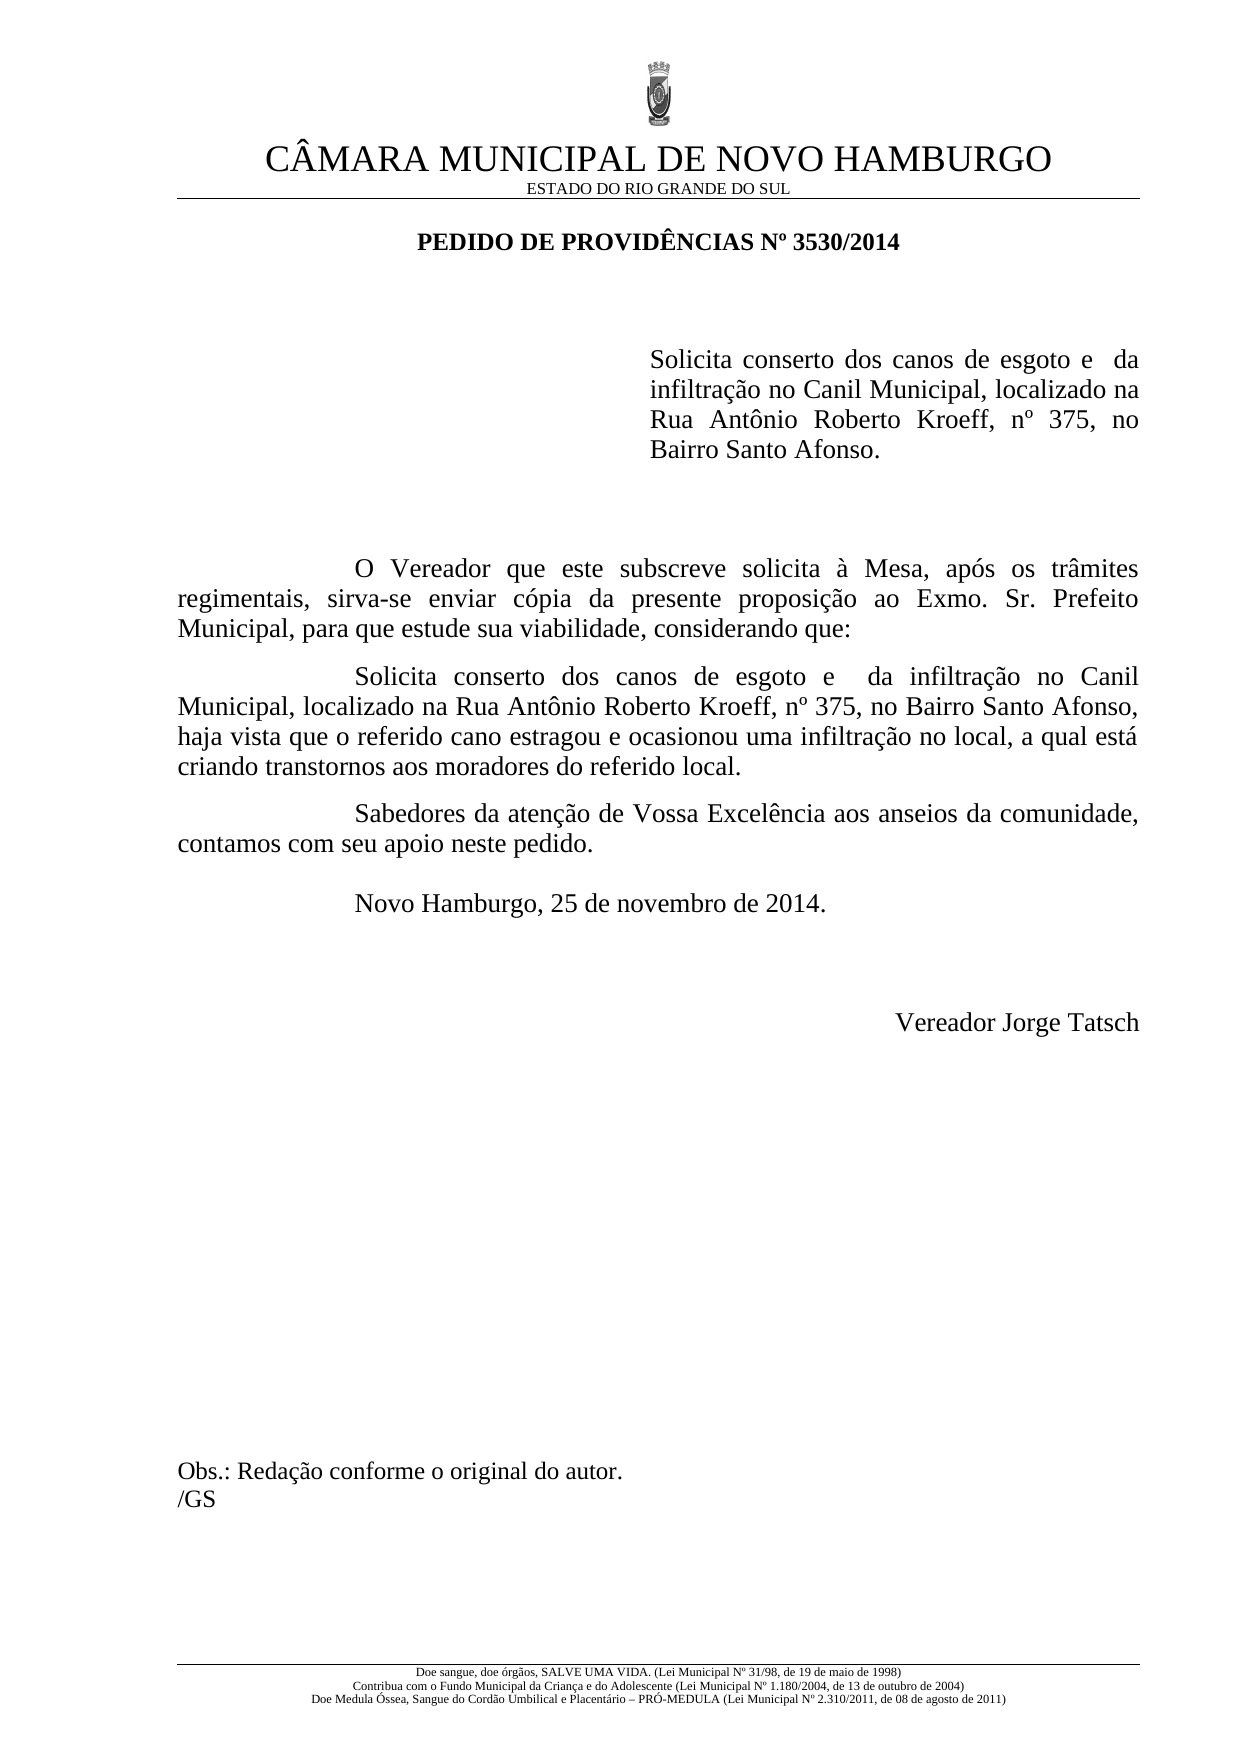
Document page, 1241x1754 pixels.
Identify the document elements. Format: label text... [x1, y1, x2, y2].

text /GS [177, 1485, 1140, 1512]
text Novo Hamburgo, 25 de novembro de 2014. [177, 888, 1140, 918]
text Solicita conserto dos canos de esgoto e da infiltração no Canil Municipal, localizado na Rua Antônio Roberto Kroeff, nº 375, no Bairro Santo Afonso, haja vista que o referido cano estragou e ocasionou uma infiltração no local, a qual está criando transtornos aos moradores do referido local. [177, 661, 1140, 781]
text Obs.: Redação conforme o original do autor. [177, 1457, 1140, 1485]
text PEDIDO DE PROVIDÊNCIAS Nº 3530/2014 [177, 228, 1140, 256]
text Sabedores da atenção de Vossa Excelência aos anseios da comunidade, contamos com seu apoio neste pedido. [177, 798, 1140, 858]
text Solicita conserto dos canos de esgoto e da infiltração no Canil Municipal, localizado na Rua Antônio Roberto Kroeff, nº 375, no Bairro Santo Afonso. [649, 344, 1140, 464]
text O Vereador que este subscreve solicita à Mesa, após os trâmites regimentais, sirva-se enviar cópia da presente proposição ao Exmo. Sr. Prefeito Municipal, para que estude sua viabilidade, considerando que: [177, 553, 1140, 643]
text Vereador Jorge Tatsch [177, 1007, 1140, 1037]
